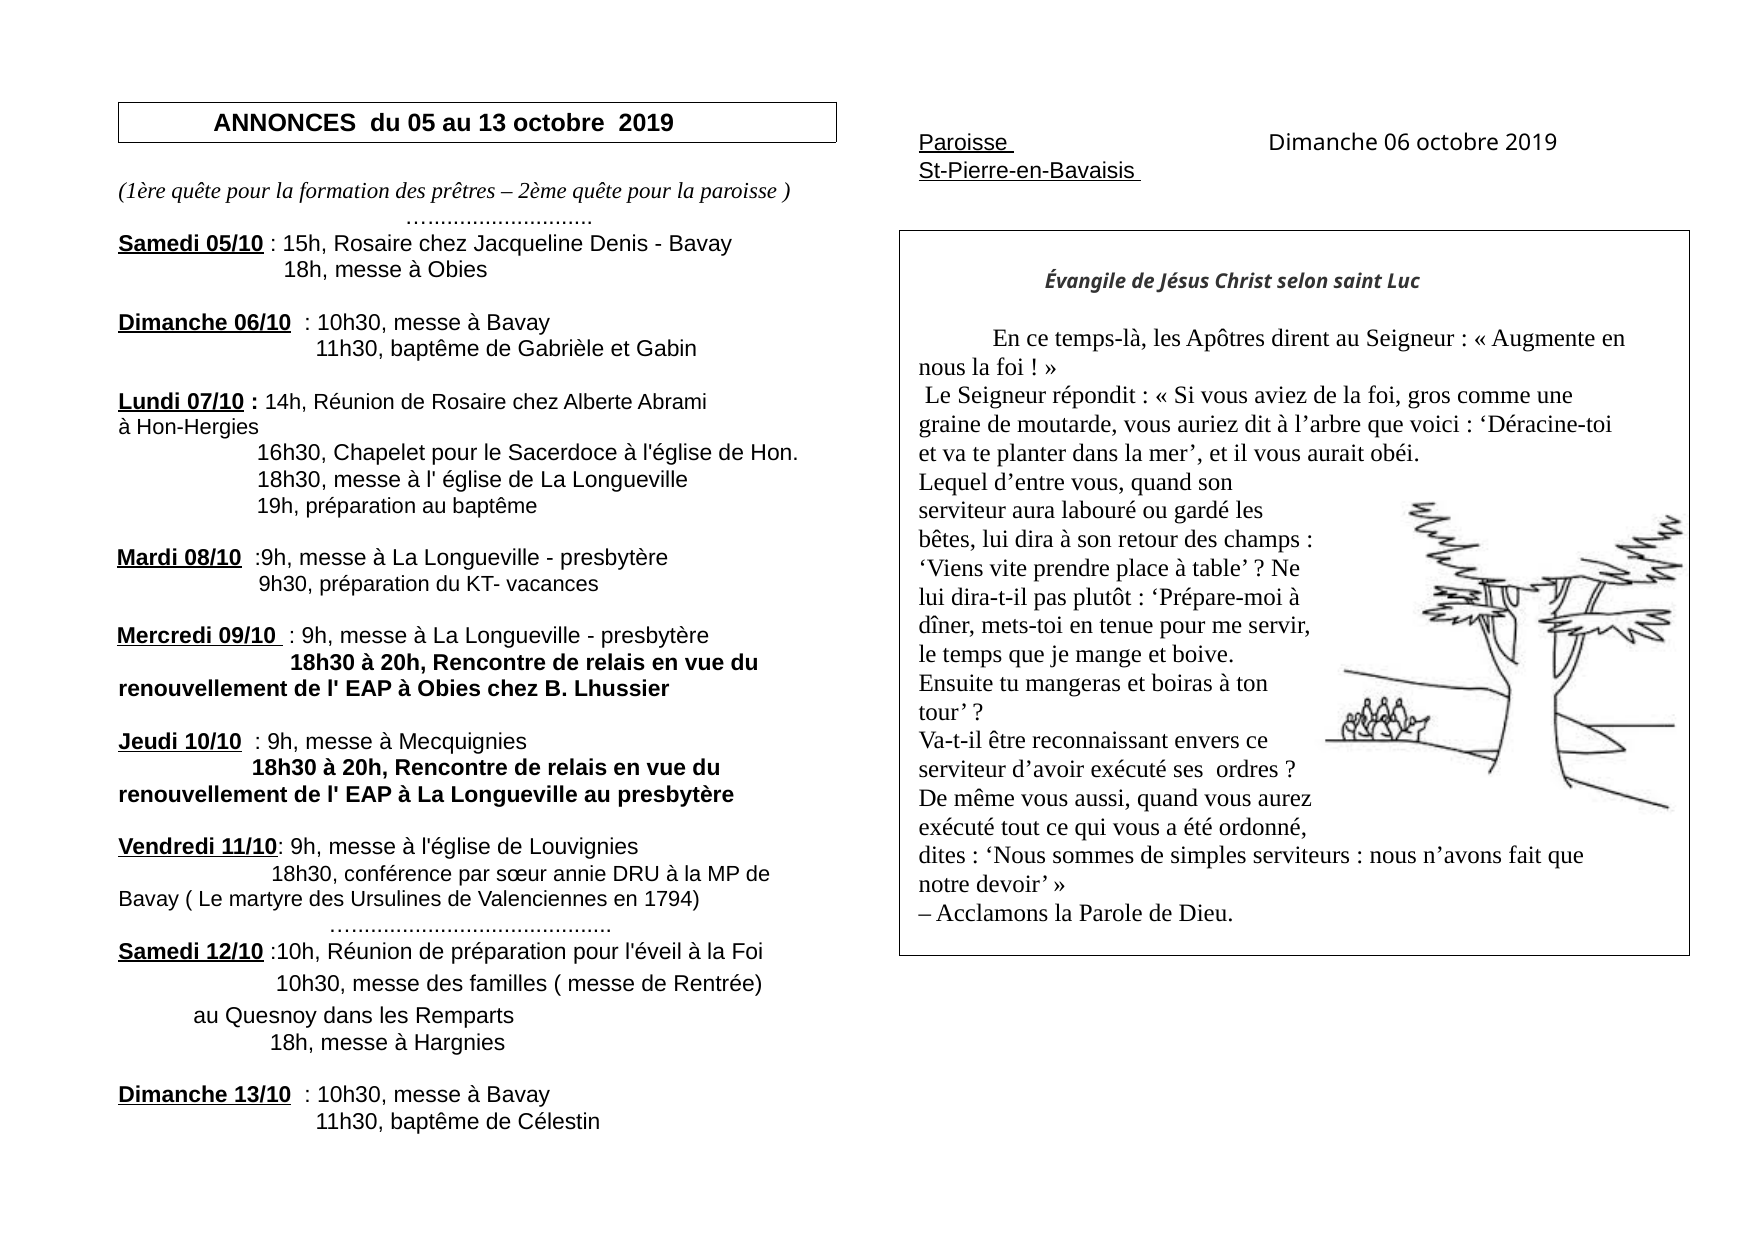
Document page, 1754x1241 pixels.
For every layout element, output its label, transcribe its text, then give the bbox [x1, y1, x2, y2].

list 16h30, Chapelet pour le Sacerdoce à l'église de Hon. [110, 439, 836, 466]
text Paroisse Dimanche 06 octobre 2019 [918, 126, 1634, 157]
text 19h, préparation au baptême [110, 492, 836, 518]
list 18h, messe à Obies [118, 256, 836, 308]
list au Quesnoy dans les Remparts [156, 1002, 836, 1028]
text 18h30, messe à l' église de La Longueville [110, 466, 836, 492]
text Le Seigneur répondit : « Si vous aviez de la foi, gros comme une graine de moutarde, vous auriez dit à l’arbre que voici : ‘Déracine-toi et va te planter dans la mer’, et il vous aurait obéi. Lequel d’entre vous, quand son serviteur aura labouré ou gardé les bêtes, lui dira à son retour des champs : ‘Viens vite prendre place à table’ ? Ne lui dira-t-il pas plutôt : ‘Prépare-moi à dîner, mets-toi en tenue pour me servir, le temps que je mange et boive. Ensuite tu mangeras et boiras à ton tour’ ? Va-t-il être reconnaissant envers ce serviteur d’avoir exécuté ses ordres ? De même vous aussi, quand vous aurez exécuté tout ce qui vous a été ordonné, dites : ‘Nous sommes de simples serviteurs : nous n’avons fait que notre devoir’ » – Acclamons la Parole de Dieu. [918, 381, 1634, 927]
text (1ère quête pour la formation des prêtres – 2ème quête pour la paroisse ) [118, 177, 836, 203]
list Lundi 07/10 : 14h, Réunion de Rosaire chez Alberte Abrami à Hon-Hergies [118, 388, 836, 439]
text Vendredi 11/10: 9h, messe à l'église de Louvignies [118, 833, 836, 860]
text Évangile de Jésus Christ selon saint Luc [918, 265, 1634, 294]
text Mardi 08/10 :9h, messe à La Longueville - presbytère [110, 543, 836, 570]
text 18h30 à 20h, Rencontre de relais en vue du renouvellement de l' EAP à La Longueville au presbytère [118, 754, 836, 807]
list Dimanche 06/10 : 10h30, messe à Bavay [118, 308, 836, 335]
list 18h, messe à Hargnies [156, 1028, 836, 1081]
text 18h30, conférence par sœur annie DRU à la MP de Bavay ( Le martyre des Ursulines de Valenciennes en 1794) [118, 860, 836, 911]
table_header ANNONCES du 05 au 13 octobre 2019 [119, 103, 836, 142]
text 18h30 à 20h, Rencontre de relais en vue du renouvellement de l' EAP à Obies chez B. Lhussier [118, 649, 836, 702]
text ….......................... [118, 203, 836, 229]
text Mercredi 09/10 : 9h, messe à La Longueville - presbytère [110, 622, 836, 649]
text 9h30, préparation du KT- vacances [118, 570, 836, 596]
text En ce temps-là, les Apôtres dirent au Seigneur : « Augmente en nous la foi ! » [918, 323, 1634, 381]
list Dimanche 13/10 : 10h30, messe à Bavay [118, 1081, 836, 1108]
list Samedi 05/10 : 15h, Rosaire chez Jacqueline Denis - Bavay [118, 229, 836, 256]
text …......................................... Samedi 12/10 :10h, Réunion de préparation pour l'éveil à la Foi [118, 911, 836, 964]
picture [1313, 490, 1689, 818]
list 10h30, messe des familles ( messe de Rentrée) [156, 970, 836, 996]
text St-Pierre-en-Bavaisis [918, 157, 1634, 183]
list 11h30, baptême de Gabrièle et Gabin [118, 335, 836, 361]
text Jeudi 10/10 : 9h, messe à Mecquignies [118, 728, 836, 754]
list 11h30, baptême de Célestin [118, 1108, 836, 1134]
